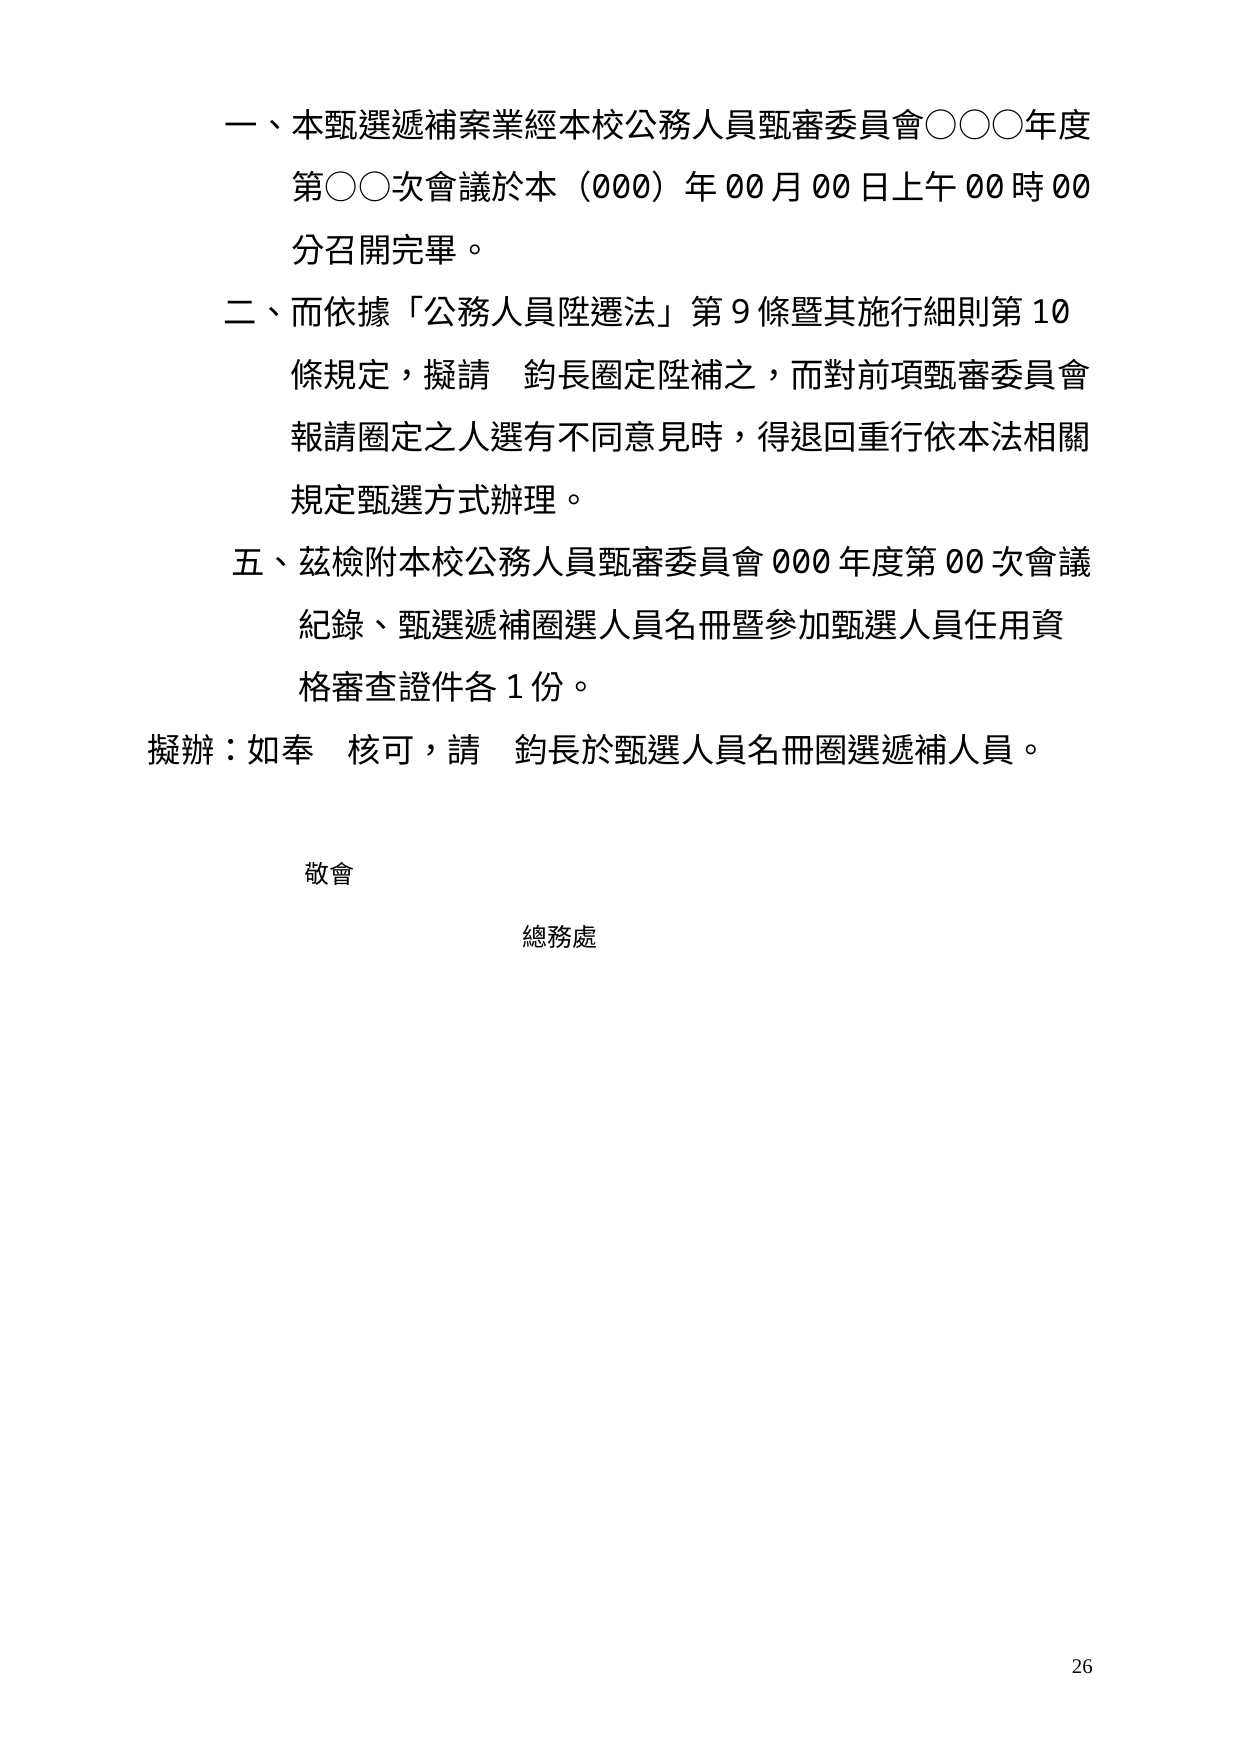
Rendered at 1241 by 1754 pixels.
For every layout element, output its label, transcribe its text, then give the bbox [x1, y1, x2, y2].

text 總務處 [148, 893, 1092, 956]
text 五、茲檢附本校公務人員甄審委員會000年度第00次會議紀錄、甄選遞補圈選人員名冊暨參加甄選人員任用資格審查證件各1份。 [231, 518, 1092, 706]
text 敬會 [148, 831, 1092, 893]
text 二、而依據「公務人員陞遷法」第9條暨其施行細則第10條規定，擬請 鈞長圈定陞補之，而對前項甄審委員會報請圈定之人選有不同意見時，得退回重行依本法相關規定甄選方式辦理。 [224, 268, 1092, 518]
text 擬辦：如奉 核可，請 鈞長於甄選人員名冊圈選遞補人員。 [148, 706, 1092, 768]
text 一、本甄選遞補案業經本校公務人員甄審委員會○○○年度第○○次會議於本（000）年00月00日上午00時00分召開完畢。 [224, 81, 1092, 268]
